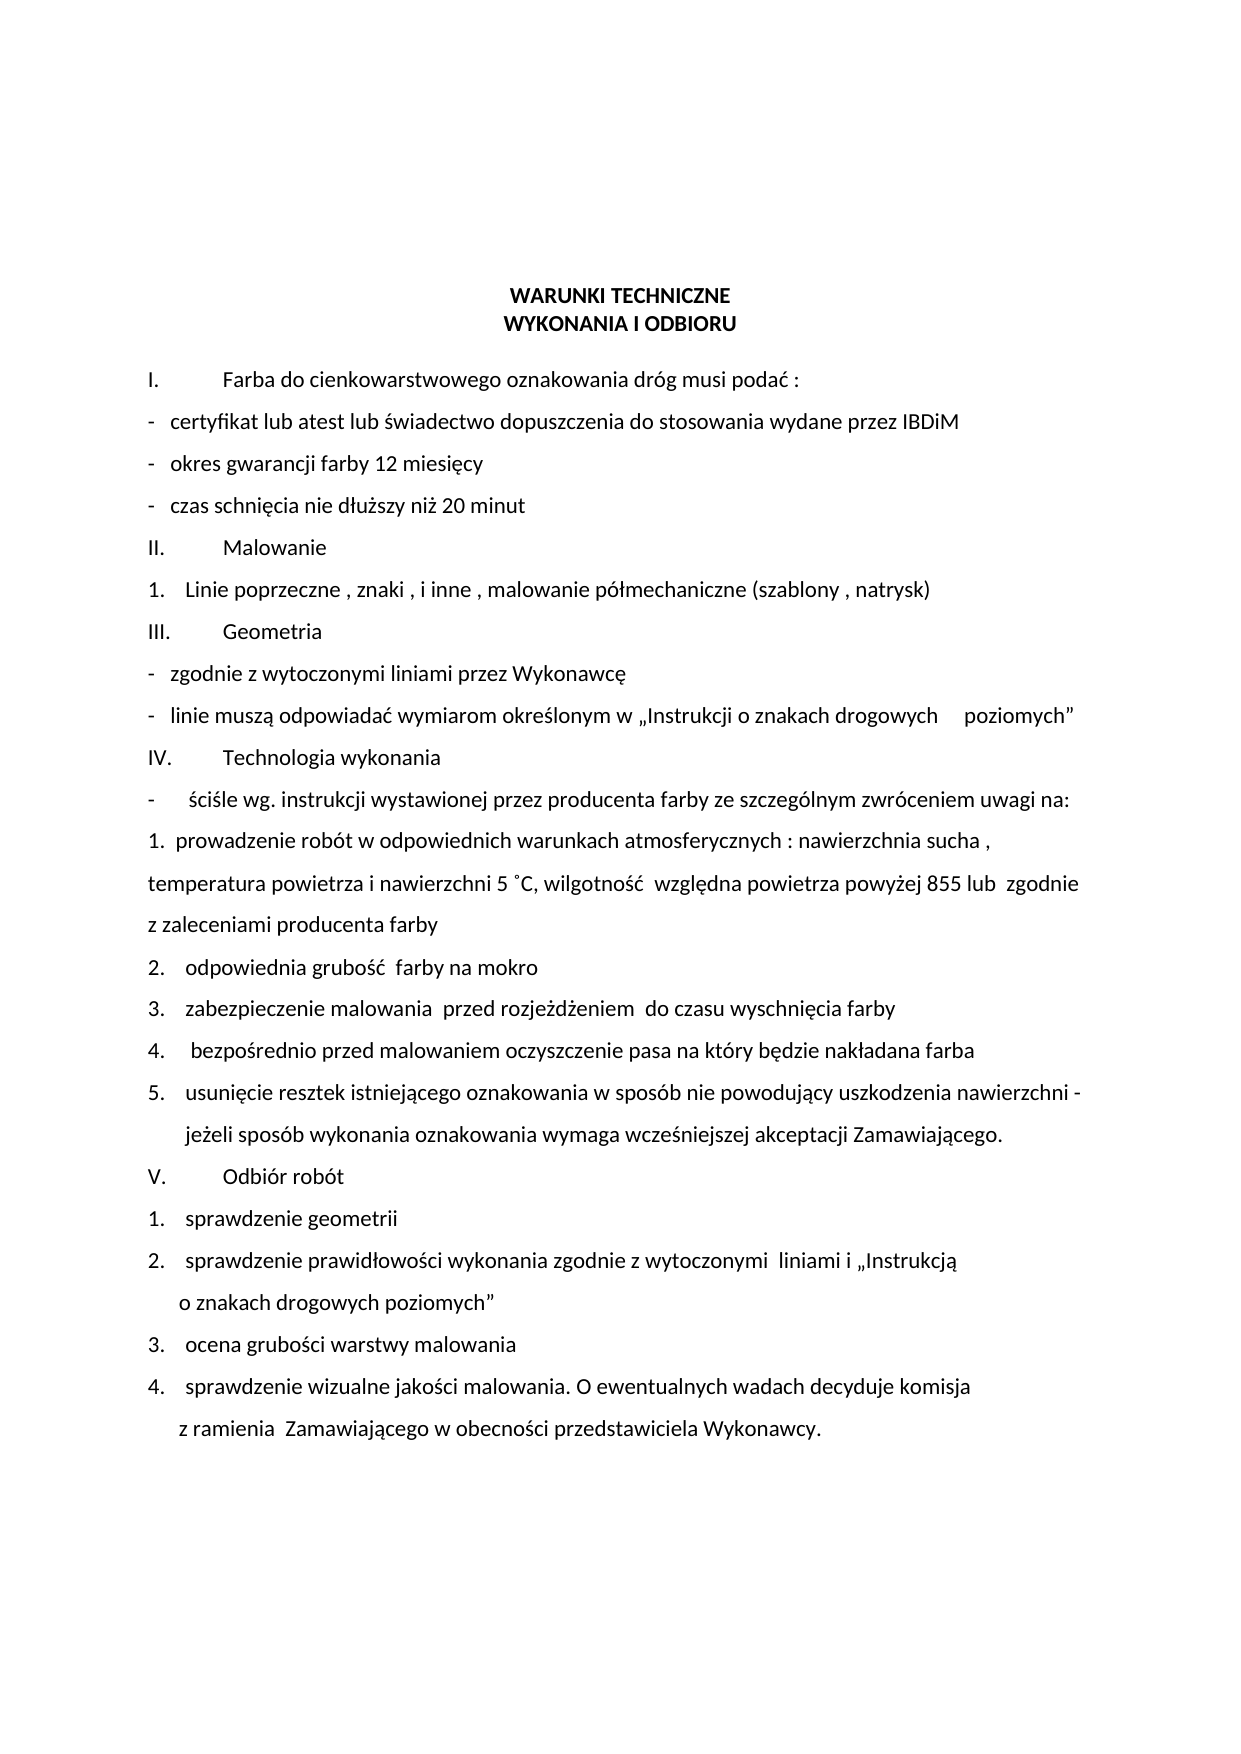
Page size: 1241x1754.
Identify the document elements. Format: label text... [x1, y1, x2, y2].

list Geometria [148, 617, 1092, 645]
list sprawdzenie wizualne jakości malowania. O ewentualnych wadach decyduje komisja [148, 1372, 1092, 1400]
text WARUNKI TECHNICZNE [148, 281, 1092, 309]
list Malowanie [148, 533, 1092, 561]
list Odbiór robót [148, 1162, 1092, 1191]
text o znakach drogowych poziomych” [148, 1288, 1092, 1316]
text - certyfikat lub atest lub świadectwo dopuszczenia do stosowania wydane przez IBDiM [148, 407, 1092, 435]
text - czas schnięcia nie dłuższy niż 20 minut [148, 491, 1092, 519]
list ocena grubości warstwy malowania [148, 1330, 1092, 1358]
list sprawdzenie prawidłowości wykonania zgodnie z wytoczonymi liniami i „Instrukcją [148, 1246, 1092, 1274]
text z ramienia Zamawiającego w obecności przedstawiciela Wykonawcy. [148, 1414, 1092, 1442]
list Technologia wykonania [148, 743, 1092, 771]
list odpowiednia grubość farby na mokro [148, 953, 1092, 981]
list Linie poprzeczne , znaki , i inne , malowanie półmechaniczne (szablony , natrysk) [148, 575, 1092, 603]
list ściśle wg. instrukcji wystawionej przez producenta farby ze szczególnym zwróceniem uwagi na: [148, 785, 1092, 813]
list sprawdzenie geometrii [148, 1204, 1092, 1232]
text - linie muszą odpowiadać wymiarom określonym w „Instrukcji o znakach drogowych poziomych” [148, 701, 1092, 729]
subtitle WYKONANIA I ODBIORU [148, 309, 1092, 337]
list Farba do cienkowarstwowego oznakowania dróg musi podać : [148, 365, 1092, 393]
text - okres gwarancji farby 12 miesięcy [148, 449, 1092, 477]
list bezpośrednio przed malowaniem oczyszczenie pasa na który będzie nakładana farba [148, 1037, 1092, 1064]
list usunięcie resztek istniejącego oznakowania w sposób nie powodujący uszkodzenia nawierzchni - jeżeli sposób wykonania oznakowania wymaga wcześniejszej akceptacji Zamawiającego. [148, 1078, 1092, 1148]
list zabezpieczenie malowania przed rozjeżdżeniem do czasu wyschnięcia farby [148, 994, 1092, 1023]
text - zgodnie z wytoczonymi liniami przez Wykonawcę [148, 659, 1092, 687]
text 1. prowadzenie robót w odpowiednich warunkach atmosferycznych : nawierzchnia sucha , temperatura powietrza i nawierzchni 5 ˚C, wilgotność względna powietrza powyżej 855 lub zgodnie z zaleceniami producenta farby [148, 827, 1092, 939]
